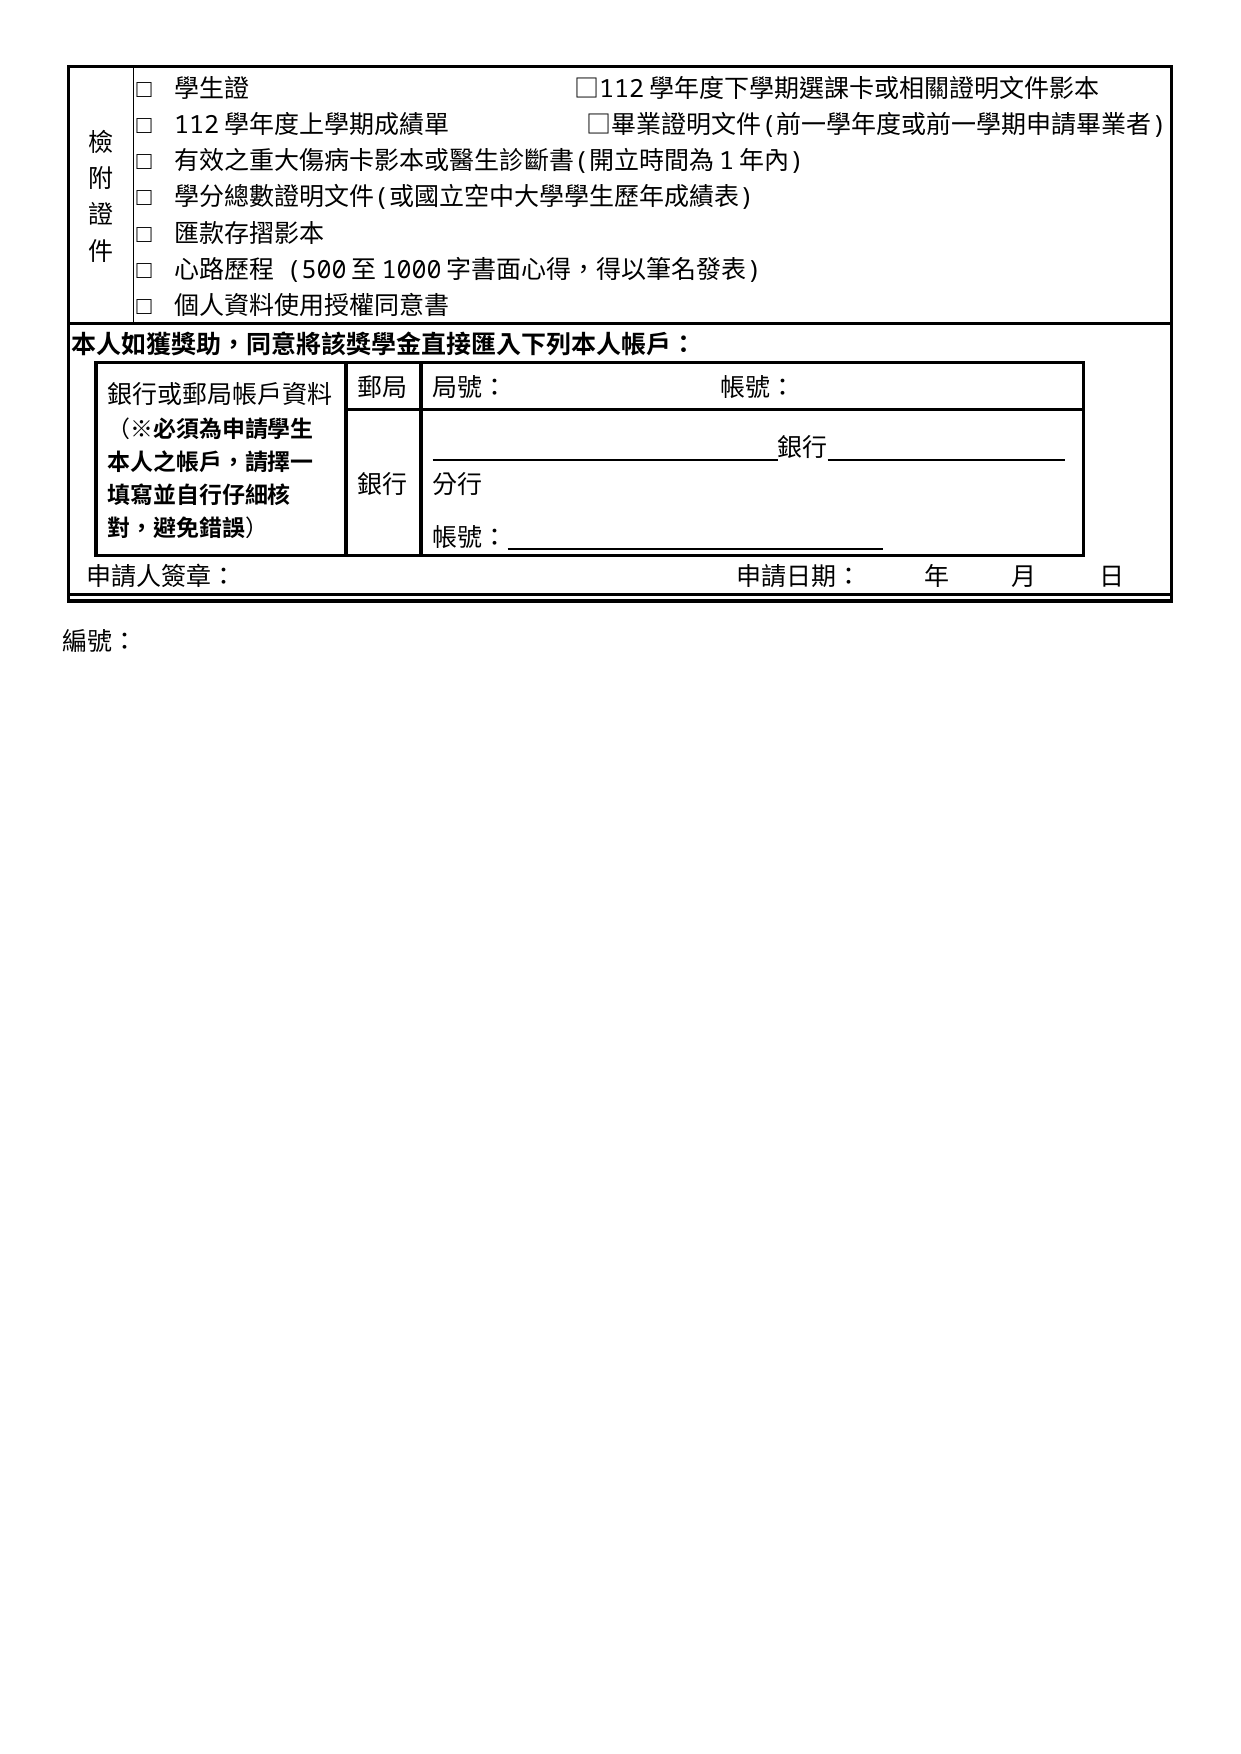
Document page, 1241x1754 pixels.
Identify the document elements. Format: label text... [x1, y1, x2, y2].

table_cell 檢 附 證 件 [70, 68, 133, 322]
table_cell 銀行 [348, 411, 419, 554]
table_header 郵局 [348, 364, 419, 408]
table_cell 銀行 分行 帳號： [423, 411, 1082, 554]
table_cell 學生證 □112學年度下學期選課卡或相關證明文件影本 112學年度上學期成績單 □畢業證明文件(前一學年度或前一學期申請畢業者) 有效之重大傷病卡影本或醫生診斷書(開立時間為1年內) 學分總數證明文件(或國立空中大學學生歷年成績表) 匯款存摺影本 心路歷程 (500至1000字書面心得，得以筆名發表) 個人資料使用授權同意書 [134, 68, 1170, 322]
text 編號： [62, 602, 1134, 663]
table_cell 本人如獲獎助，同意將該獎學金直接匯入下列本人帳戶： 申請人簽章： 申請日期： 年 月 日 [70, 325, 1170, 593]
table_header 銀行或郵局帳戶資料（※必須為申請學生本人之帳戶，請擇一填寫並自行仔細核對，避免錯誤） [98, 364, 344, 554]
table_header 局號： 帳號： [423, 364, 1082, 408]
